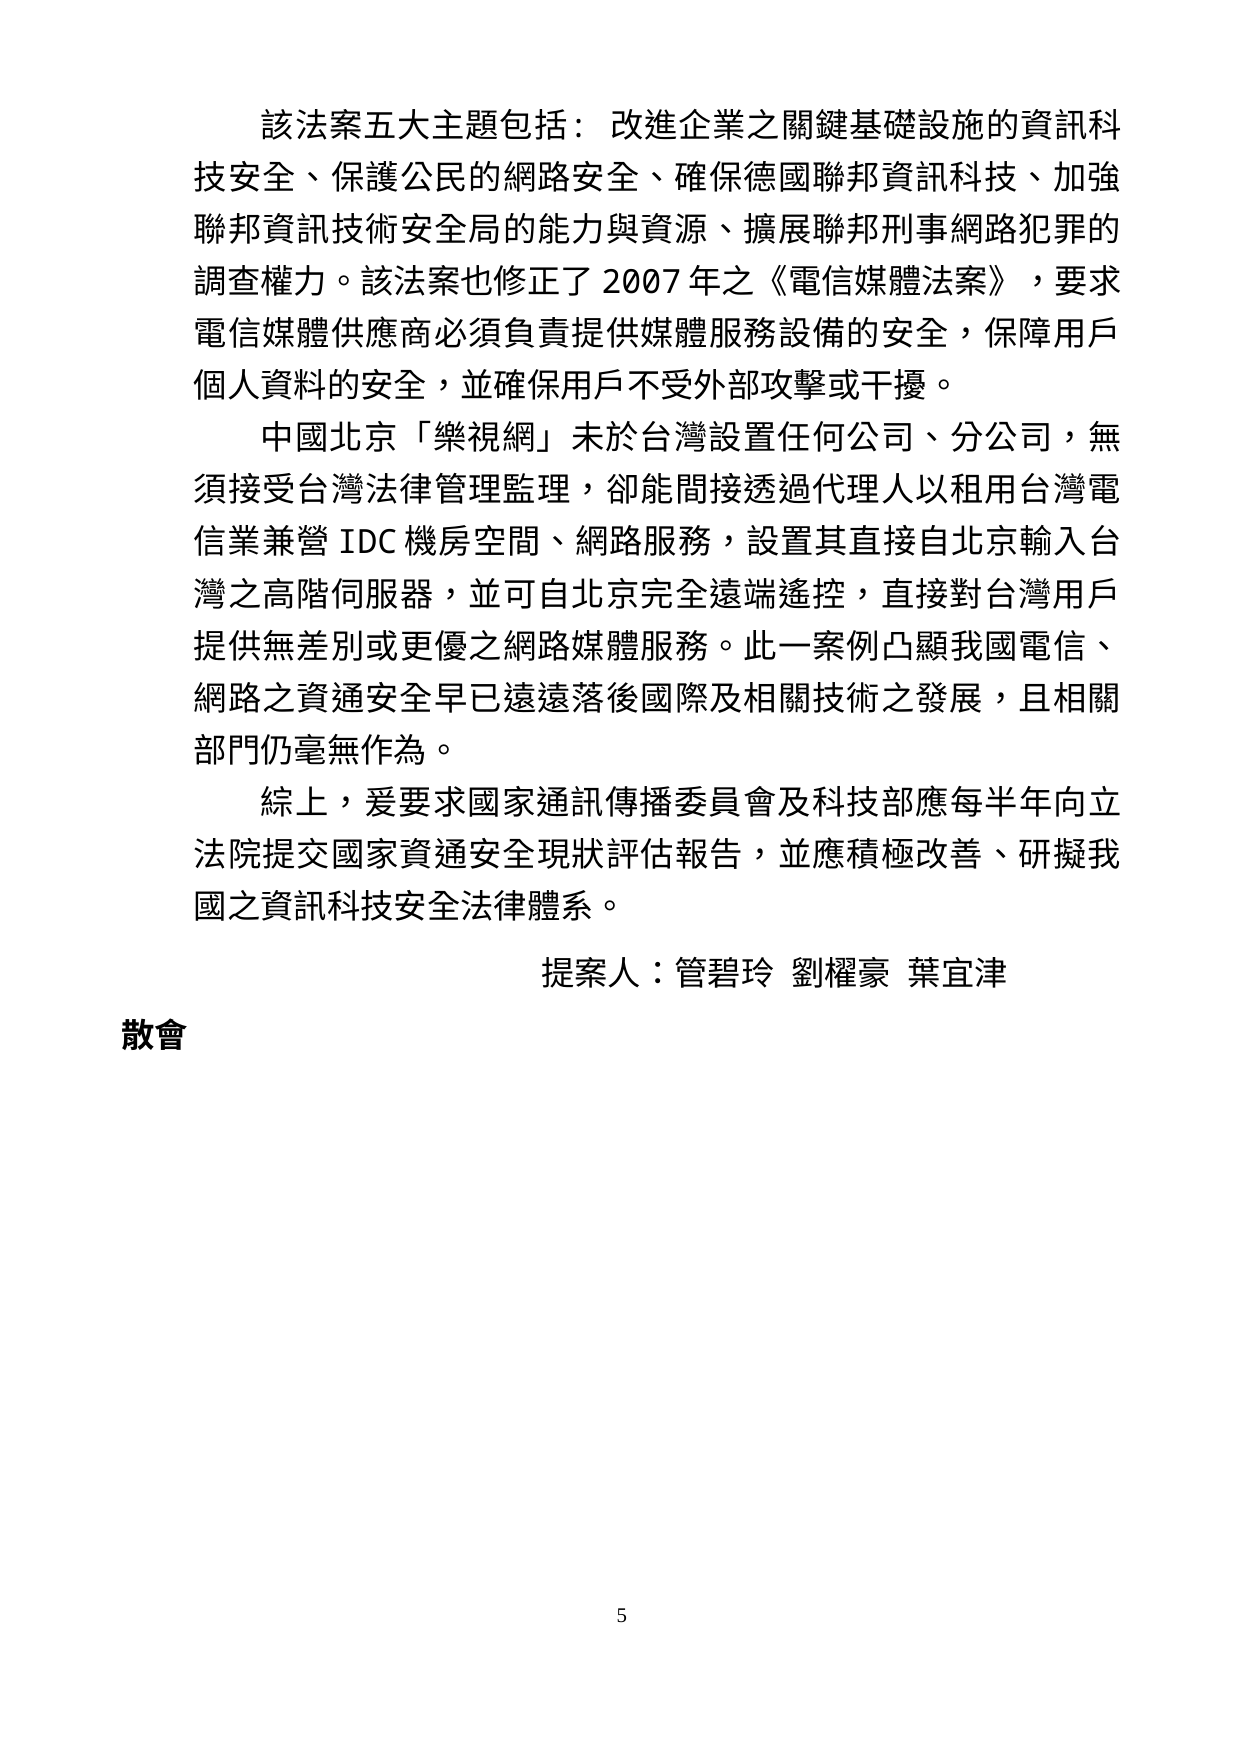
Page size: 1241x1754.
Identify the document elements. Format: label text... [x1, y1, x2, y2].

text 該法案五大主題包括: 改進企業之關鍵基礎設施的資訊科技安全、保護公民的網路安全、確保德國聯邦資訊科技、加強聯邦資訊技術安全局的能力與資源、擴展聯邦刑事網路犯罪的調查權力。該法案也修正了2007年之《電信媒體法案》，要求電信媒體供應商必須負責提供媒體服務設備的安全，保障用戶個人資料的安全，並確保用戶不受外部攻擊或干擾。 [193, 96, 1122, 408]
text 中國北京「樂視網」未於台灣設置任何公司、分公司，無須接受台灣法律管理監理，卻能間接透過代理人以租用台灣電信業兼營IDC機房空間、網路服務，設置其直接自北京輸入台灣之高階伺服器，並可自北京完全遠端遙控，直接對台灣用戶提供無差別或更優之網路媒體服務。此一案例凸顯我國電信、網路之資通安全早已遠遠落後國際及相關技術之發展，且相關部門仍毫無作為。 [193, 408, 1122, 773]
text 散會 [121, 991, 1122, 1054]
text 綜上，爰要求國家通訊傳播委員會及科技部應每半年向立法院提交國家資通安全現狀評估報告，並應積極改善、研擬我國之資訊科技安全法律體系。 [193, 773, 1122, 929]
text 提案人：管碧玲 劉櫂豪 葉宜津 [541, 929, 1122, 991]
